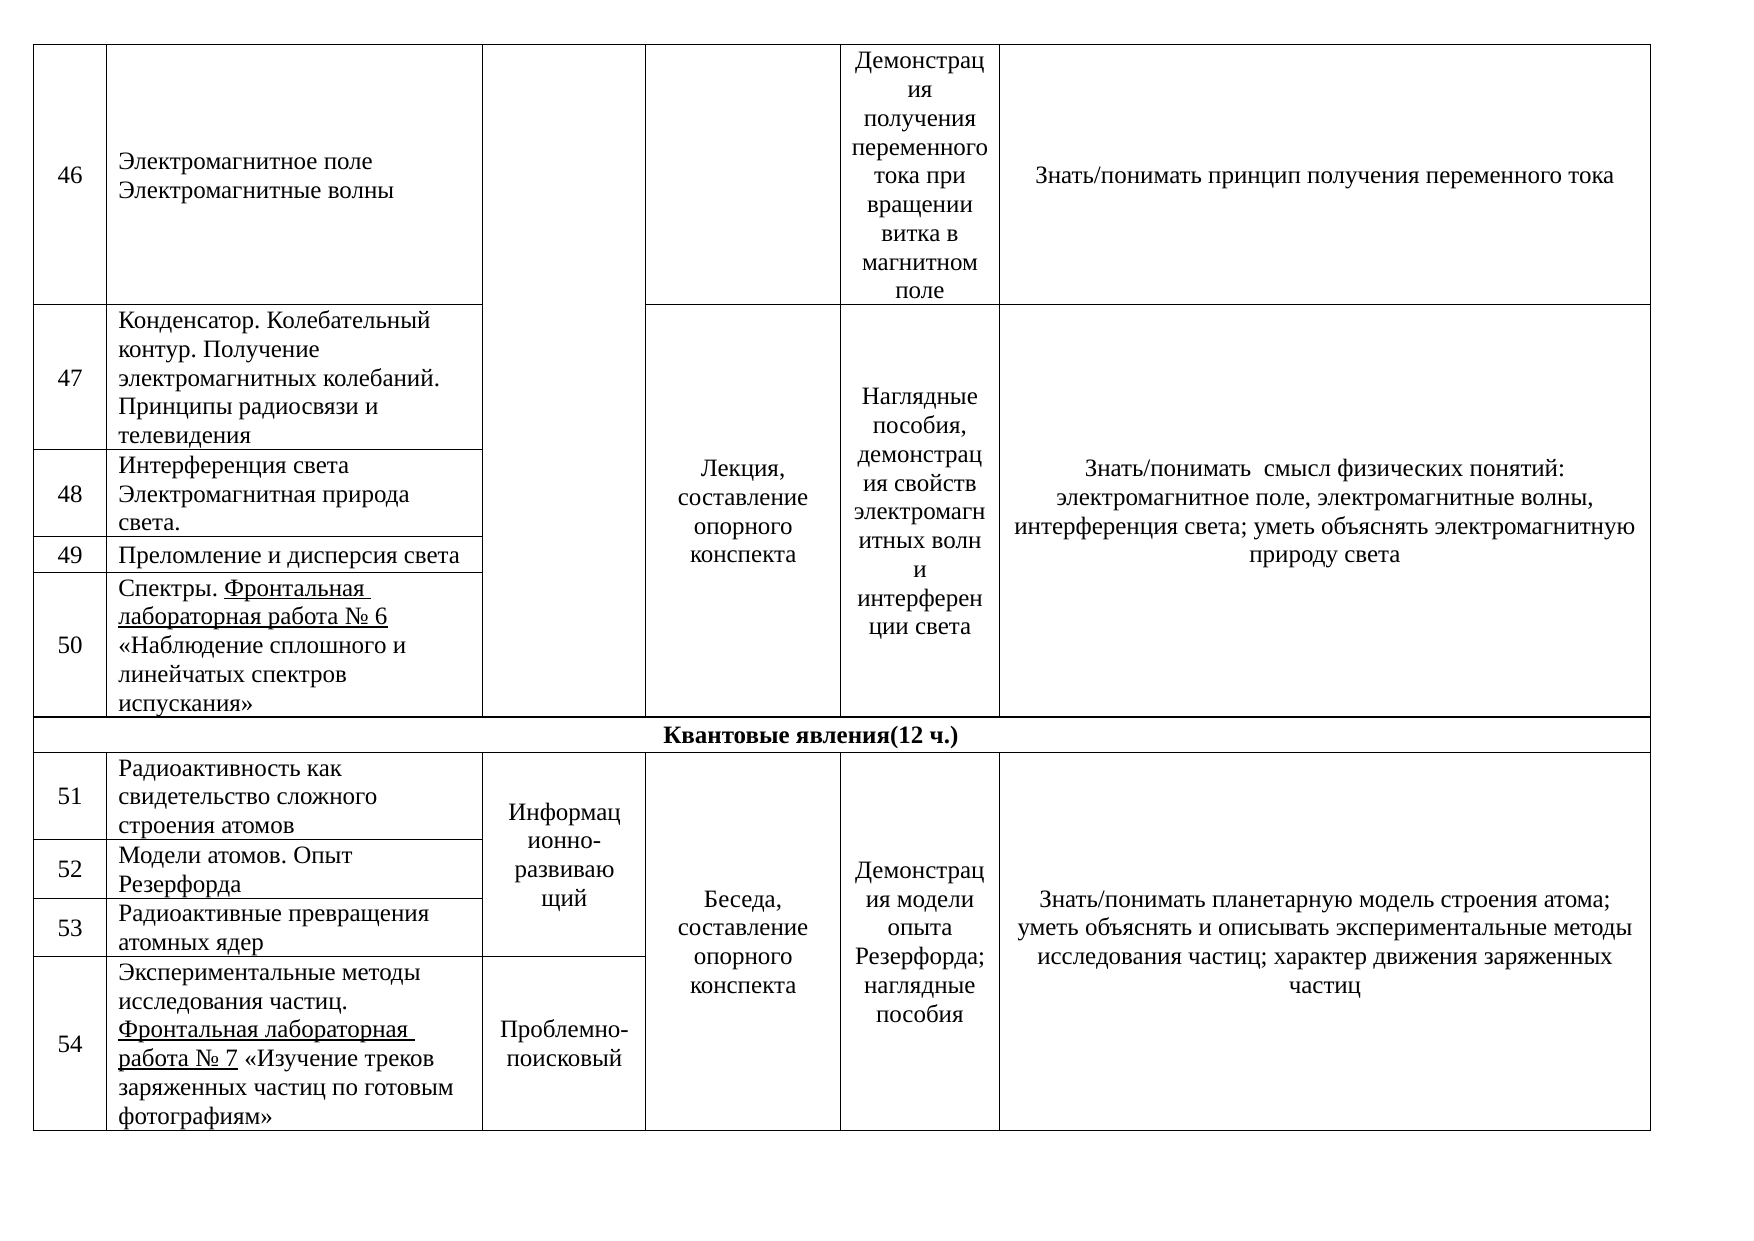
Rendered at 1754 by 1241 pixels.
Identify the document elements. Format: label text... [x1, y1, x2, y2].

table_cell [646, 45, 840, 304]
table_cell Квантовые явления(12 ч.) [34, 718, 1650, 752]
table_cell Спектры. Фронтальная лабораторная работа № 6 «Наблюдение сплошного и линейчатых спектров испускания» [107, 573, 482, 716]
table_cell Наглядные пособия, демонстрация свойств электромагнитных волн и интерференции света [841, 305, 999, 716]
table_cell Интерференция света Электромагнитная природа света. [107, 450, 482, 536]
table_cell Знать/понимать смысл физических понятий: электромагнитное поле, электромагнитные волны, интерференция света; уметь объяснять электромагнитную природу света [1000, 305, 1650, 716]
table_cell 54 [34, 957, 106, 1129]
table_cell 47 [34, 305, 106, 449]
table_cell Лекция, составление опорного конспекта [646, 305, 840, 716]
table_cell 52 [34, 840, 106, 897]
table_cell 51 [34, 753, 106, 839]
table_cell 46 [34, 45, 106, 304]
table_cell Экспериментальные методы исследования частиц. Фронтальная лабораторная работа № 7 «Изучение треков заряженных частиц по готовым фотографиям» [107, 957, 482, 1129]
table_cell Демонстрация модели опыта Резерфорда; наглядные пособия [841, 753, 999, 1129]
table_cell 50 [34, 573, 106, 716]
table_cell Радиоактивные превращения атомных ядер [107, 899, 482, 956]
table_cell Знать/понимать планетарную модель строения атома; уметь объяснять и описывать экспериментальные методы исследования частиц; характер движения заряженных частиц [1000, 753, 1650, 1129]
table_cell Знать/понимать принцип получения переменного тока [1000, 45, 1650, 304]
table_cell Радиоактивность как свидетельство сложного строения атомов [107, 753, 482, 839]
table_cell Информационно-развивающий [483, 753, 645, 956]
table_cell 48 [34, 450, 106, 536]
table_cell Конденсатор. Колебательный контур. Получение электромагнитных колебаний. Принципы радиосвязи и телевидения [107, 305, 482, 449]
table_cell 49 [34, 537, 106, 572]
table_cell [483, 45, 645, 716]
table_cell 53 [34, 899, 106, 956]
table_cell Модели атомов. Опыт Резерфорда [107, 840, 482, 897]
table_cell Электромагнитное поле Электромагнитные волны [107, 45, 482, 304]
table_cell Преломление и дисперсия света [107, 537, 482, 572]
table_cell Демонстрация получения переменного тока при вращении витка в магнитном поле [841, 45, 999, 304]
table_cell Беседа, составление опорного конспекта [646, 753, 840, 1129]
table_cell Проблемно-поисковый [483, 957, 645, 1129]
